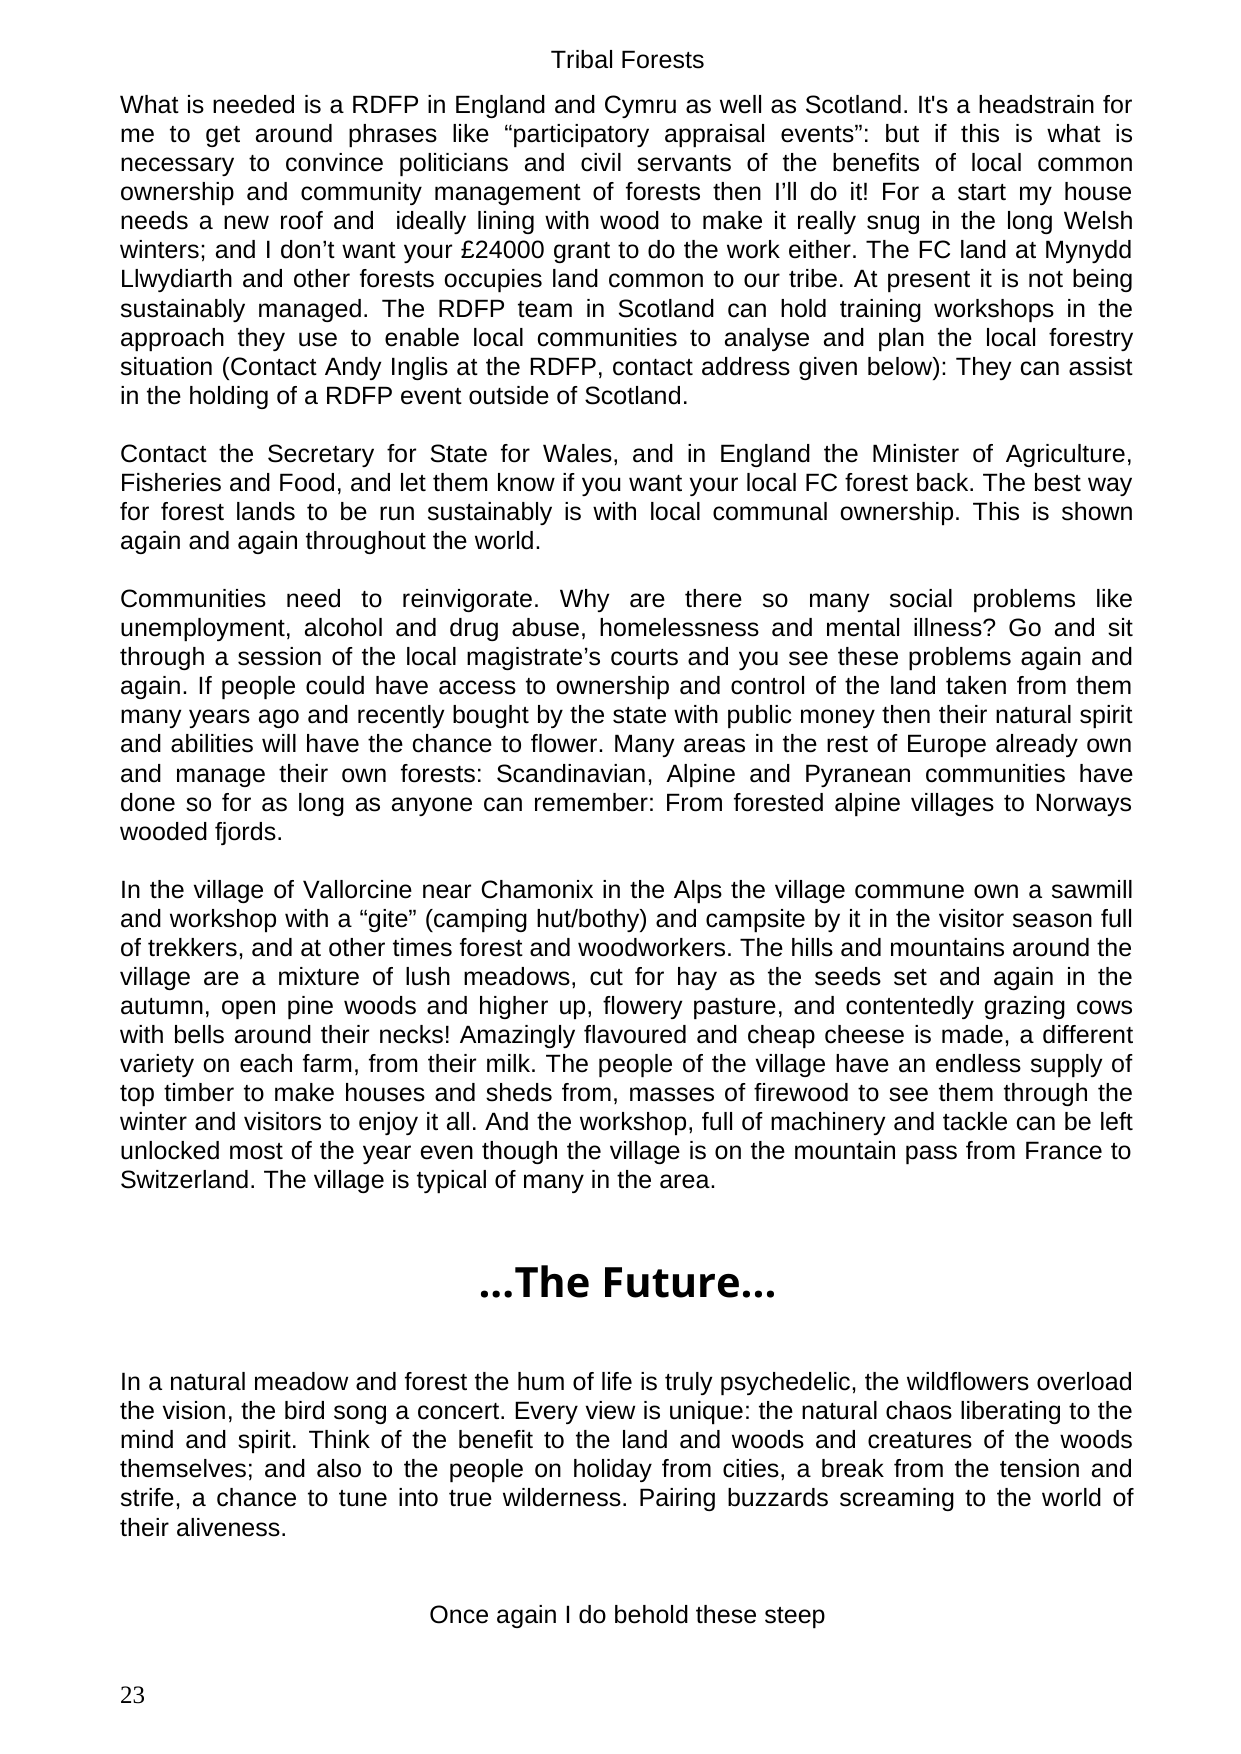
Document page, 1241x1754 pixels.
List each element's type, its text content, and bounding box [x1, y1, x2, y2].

text Once again I do behold these steep [120, 1599, 1135, 1629]
text Contact the Secretary for State for Wales, and in England the Minister of Agriculture, Fisheries and Food, and let them know if you want your local FC forest back. The best way for forest lands to be run sustainably is with local communal ownership. This is shown again and again throughout the world. [120, 439, 1135, 555]
text In a natural meadow and forest the hum of life is truly psychedelic, the wildflowers overload the vision, the bird song a concert. Every view is unique: the natural chaos liberating to the mind and spirit. Think of the benefit to the land and woods and creatures of the woods themselves; and also to the people on holiday from cities, a break from the tension and strife, a chance to tune into true wilderness. Pairing buzzards screaming to the world of their aliveness. [120, 1367, 1135, 1541]
text What is needed is a RDFP in England and Cymru as well as Scotland. It's a headstrain for me to get around phrases like “participatory appraisal events”: but if this is what is necessary to convince politicians and civil servants of the benefits of local common ownership and community management of forests then I’ll do it! For a start my house needs a new roof and ideally lining with wood to make it really snug in the long Welsh winters; and I don’t want your £24000 grant to do the work either. The FC land at Mynydd Llwydiarth and other forests occupies land common to our tribe. At present it is not being sustainably managed. The RDFP team in Scotland can hold training workshops in the approach they use to enable local communities to analyse and plan the local forestry situation (Contact Andy Inglis at the RDFP, contact address given below): They can assist in the holding of a RDFP event outside of Scotland. [120, 90, 1135, 410]
text Communities need to reinvigorate. Why are there so many social problems like unemployment, alcohol and drug abuse, homelessness and mental illness? Go and sit through a session of the local magistrate’s courts and you see these problems again and again. If people could have access to ownership and control of the land taken from them many years ago and recently bought by the state with public money then their natural spirit and abilities will have the chance to flower. Many areas in the rest of Europe already own and manage their own forests: Scandinavian, Alpine and Pyranean communities have done so for as long as anyone can remember: From forested alpine villages to Norways wooded fjords. [120, 584, 1135, 846]
text In the village of Vallorcine near Chamonix in the Alps the village commune own a sawmill and workshop with a “gite” (camping hut/bothy) and campsite by it in the visitor season full of trekkers, and at other times forest and woodworkers. The hills and mountains around the village are a mixture of lush meadows, cut for hay as the seeds set and again in the autumn, open pine woods and higher up, flowery pasture, and contentedly grazing cows with bells around their necks! Amazingly flavoured and cheap cheese is made, a different variety on each farm, from their milk. The people of the village have an endless supply of top timber to make houses and sheds from, masses of firewood to see them through the winter and visitors to enjoy it all. And the workshop, full of machinery and tackle can be left unlocked most of the year even though the village is on the mountain pass from France to Switzerland. The village is typical of many in the area. [120, 875, 1135, 1194]
text ...The Future... [120, 1252, 1135, 1309]
